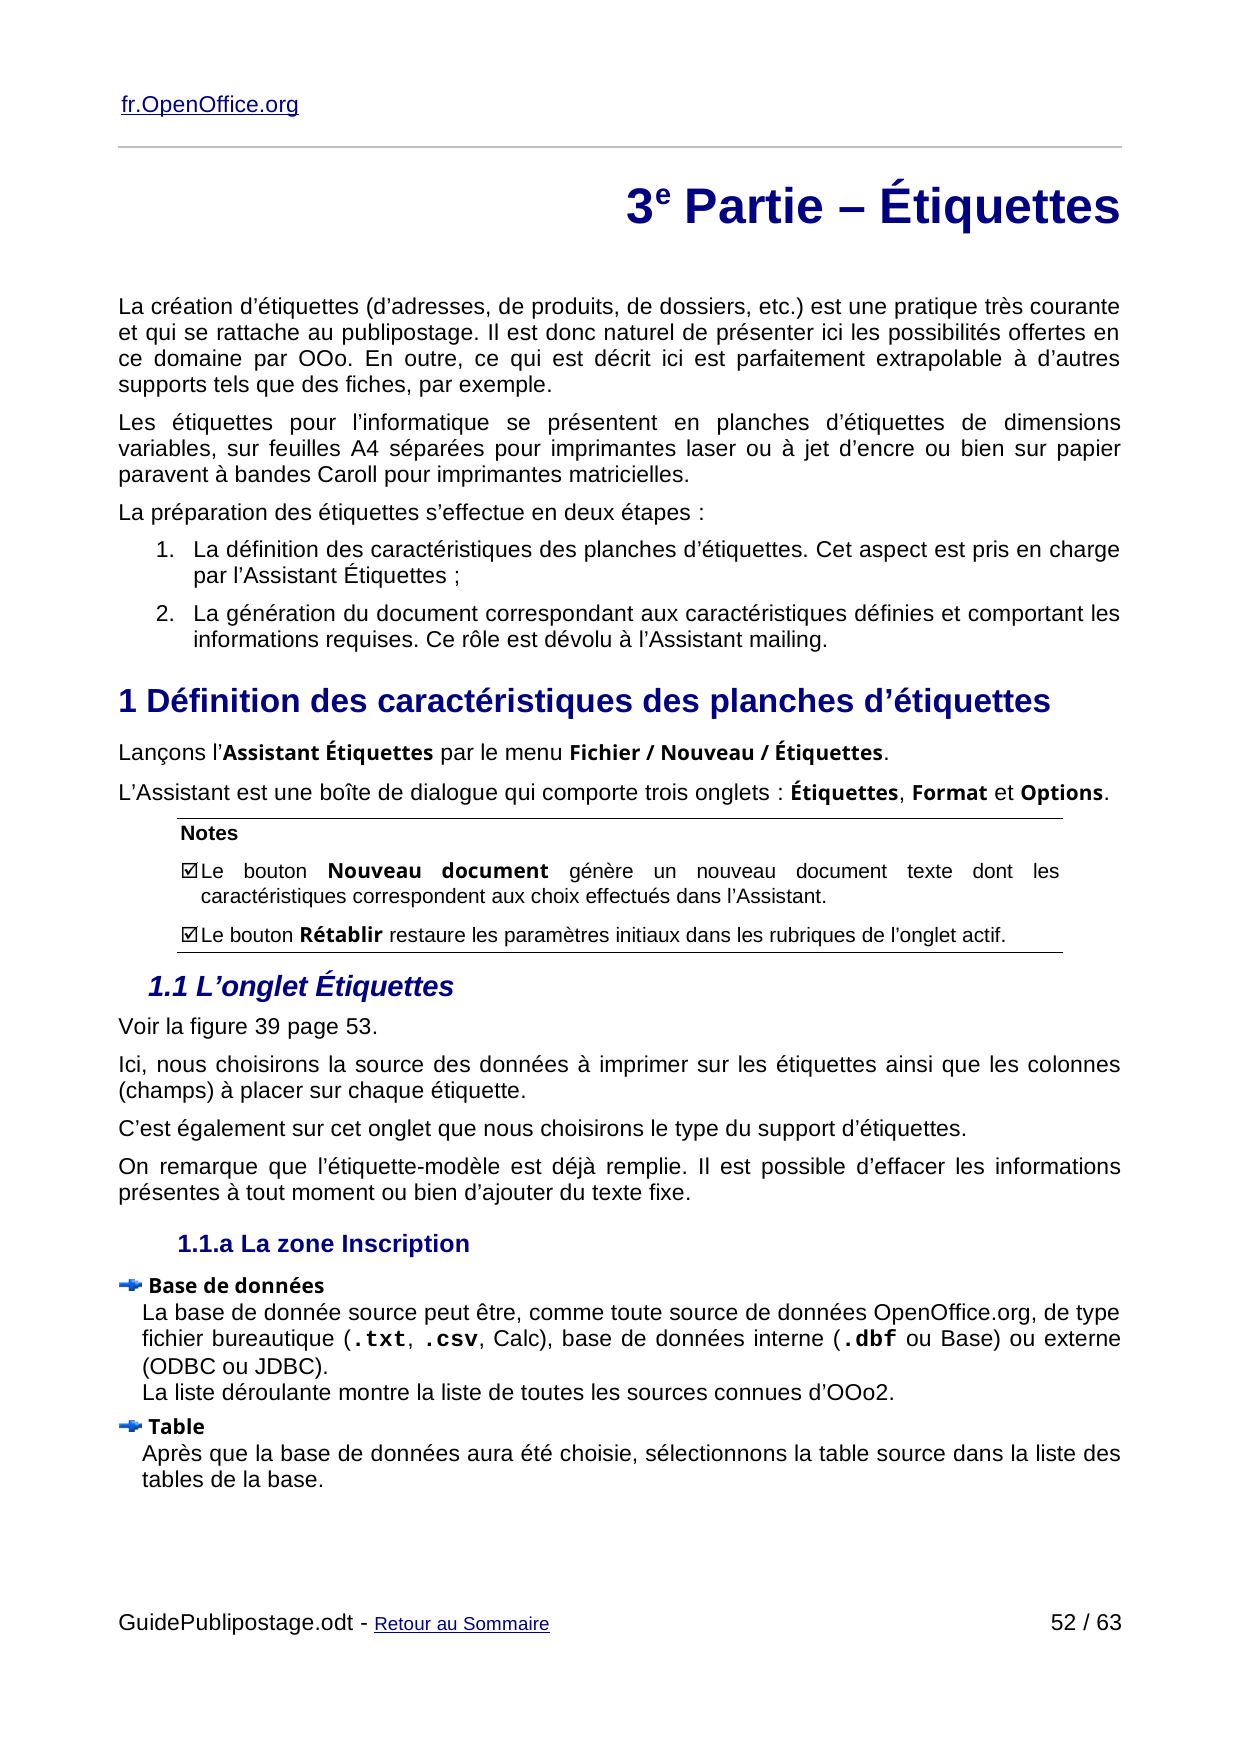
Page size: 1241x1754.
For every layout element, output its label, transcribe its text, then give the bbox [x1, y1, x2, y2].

text On remarque que l’étiquette-modèle est déjà remplie. Il est possible d’effacer les informations présentes à tout moment ou bien d’ajouter du texte fixe. [118, 1153, 1122, 1205]
picture [119, 1420, 142, 1432]
list Le bouton Rétablir restaure les paramètres initiaux dans les rubriques de l’onglet actif. [177, 917, 1063, 952]
list Base de données La base de donnée source peut être, comme toute source de données OpenOffice.org, de type fichier bureautique (.txt, .csv, Calc), base de données interne (.dbf ou Base) ou externe (ODBC ou JDBC). La liste déroulante montre la liste de toutes les sources connues d’OOo2. [118, 1271, 1122, 1406]
text Voir la figure 39 page 54. [118, 1014, 1122, 1040]
subtitle Définition des caractéristiques des planches d’étiquettes [118, 682, 1122, 720]
text La création d’étiquettes (d’adresses, de produits, de dossiers, etc.) est une pratique très courante et qui se rattache au publipostage. Il est donc naturel de présenter ici les possibilités offertes en ce domaine par OOo. En outre, ce qui est décrit ici est parfaitement extrapolable à d’autres supports tels que des fiches, par exemple. [118, 293, 1122, 397]
list La génération du document correspondant aux caractéristiques définies et comportant les informations requises. Ce rôle est dévolu à l’Assistant mailing. [156, 601, 1122, 653]
subtitle 3e Partie – Étiquettes [118, 178, 1122, 234]
list Le bouton Nouveau document génère un nouveau document texte dont les caractéristiques correspondent aux choix effectués dans l’Assistant. [177, 853, 1063, 908]
subtitle La zone Inscription [177, 1230, 1122, 1258]
picture [119, 1279, 142, 1291]
text C’est également sur cet onglet que nous choisirons le type du support d’étiquettes. [118, 1115, 1122, 1141]
text La préparation des étiquettes s’effectue en deux étapes : [118, 499, 1122, 525]
subtitle L’onglet Étiquettes [148, 969, 1122, 1002]
list La définition des caractéristiques des planches d’étiquettes. Cet aspect est pris en charge par l’Assistant Étiquettes ; [156, 537, 1122, 589]
text Ici, nous choisirons la source des données à imprimer sur les étiquettes ainsi que les colonnes (champs) à placer sur chaque étiquette. [118, 1052, 1122, 1104]
text Lançons l’Assistant Étiquettes par le menu Fichier / Nouveau / Étiquettes. [118, 737, 1122, 766]
list Table Après que la base de données aura été choisie, sélectionnons la table source dans la liste des tables de la base. [118, 1412, 1122, 1492]
text Notes [177, 819, 1063, 844]
text Les étiquettes pour l’informatique se présentent en planches d’étiquettes de dimensions variables, sur feuilles A4 séparées pour imprimantes laser ou à jet d’encre ou bien sur papier paravent à bandes Caroll pour imprimantes matricielles. [118, 409, 1122, 487]
text L’Assistant est une boîte de dialogue qui comporte trois onglets : Étiquettes, Format et Options. [118, 778, 1122, 806]
